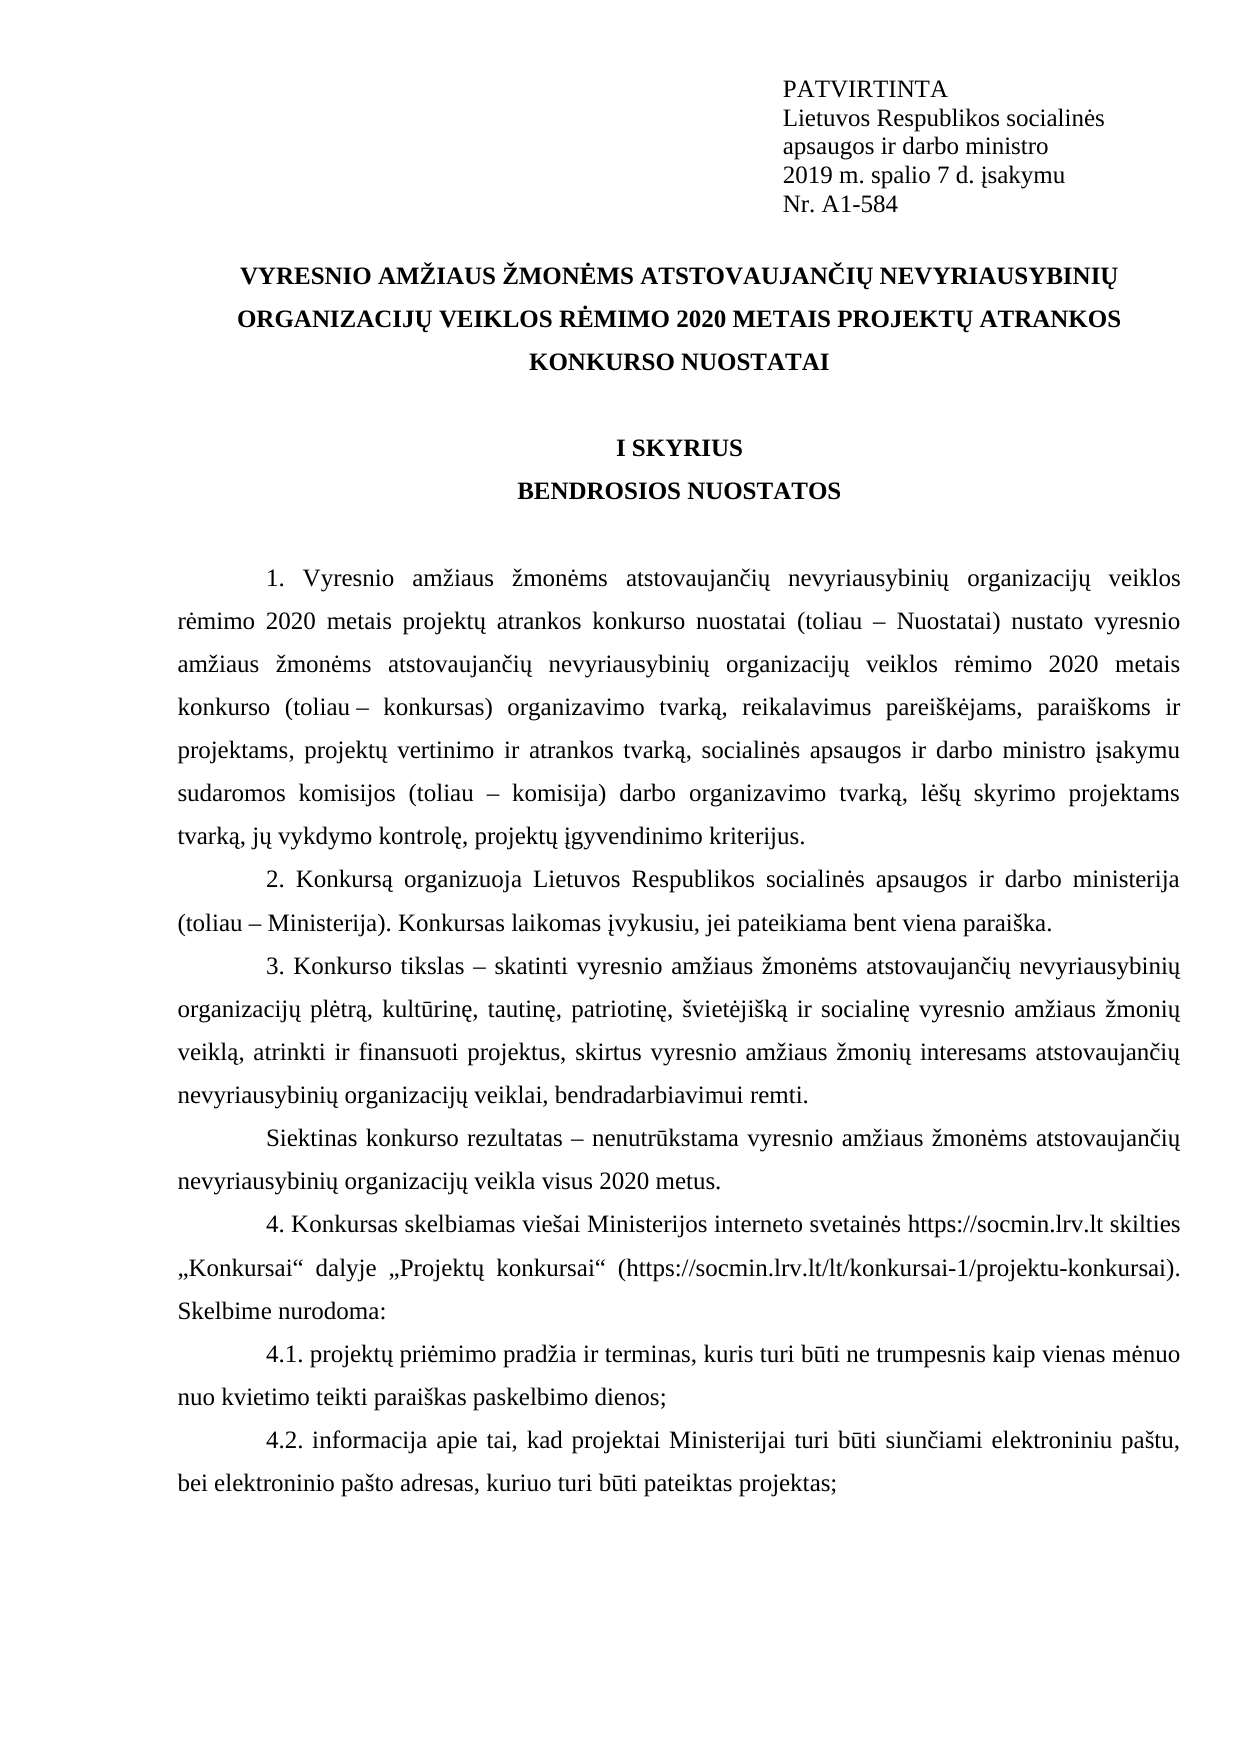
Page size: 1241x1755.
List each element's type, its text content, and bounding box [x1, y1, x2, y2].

text Nr. A1-584 [177, 189, 1181, 218]
text 2. Konkursą organizuoja Lietuvos Respublikos socialinės apsaugos ir darbo ministerija (toliau – Ministerija). Konkursas laikomas įvykusiu, jei pateikiama bent viena paraiška. [177, 864, 1181, 936]
text VYRESNIO AMŽIAUS ŽMONĖMS ATSTOVAUJANČIŲ NEVYRIAUSYBINIŲ ORGANIZACIJŲ VEIKLOS RĖMIMO 2020 METAIS PROJEKTŲ ATRANKOS KONKURSO NUOSTATAI [177, 261, 1181, 376]
text 4.1. projektų priėmimo pradžia ir terminas, kuris turi būti ne trumpesnis kaip vienas mėnuo nuo kvietimo teikti paraiškas paskelbimo dienos; [177, 1339, 1181, 1411]
text apsaugos ir darbo ministro [177, 131, 1181, 160]
text PATVIRTINTA [177, 74, 1181, 103]
text Lietuvos Respublikos socialinės [177, 103, 1181, 131]
text 3. Konkurso tikslas – skatinti vyresnio amžiaus žmonėms atstovaujančių nevyriausybinių organizacijų plėtrą, kultūrinę, tautinę, patriotinę, švietėjišką ir socialinę vyresnio amžiaus žmonių veiklą, atrinkti ir finansuoti projektus, skirtus vyresnio amžiaus žmonių interesams atstovaujančių nevyriausybinių organizacijų veiklai, bendradarbiavimui remti. [177, 951, 1181, 1109]
text 4. Konkursas skelbiamas viešai Ministerijos interneto svetainės https://socmin.lrv.lt skilties „Konkursai“ dalyje „Projektų konkursai“ (https://socmin.lrv.lt/lt/konkursai-1/projektu-konkursai). Skelbime nurodoma: [177, 1209, 1181, 1324]
text BENDROSIOS NUOSTATOS [177, 476, 1181, 505]
text I SKYRIUS [177, 433, 1181, 462]
text 1. Vyresnio amžiaus žmonėms atstovaujančių nevyriausybinių organizacijų veiklos rėmimo 2020 metais projektų atrankos konkurso nuostatai (toliau – Nuostatai) nustato vyresnio amžiaus žmonėms atstovaujančių nevyriausybinių organizacijų veiklos rėmimo 2020 metais konkurso (toliau – konkursas) organizavimo tvarką, reikalavimus pareiškėjams, paraiškoms ir projektams, projektų vertinimo ir atrankos tvarką, socialinės apsaugos ir darbo ministro įsakymu sudaromos komisijos (toliau – komisija) darbo organizavimo tvarką, lėšų skyrimo projektams tvarką, jų vykdymo kontrolę, projektų įgyvendinimo kriterijus. [177, 563, 1181, 850]
text 4.2. informacija apie tai, kad projektai Ministerijai turi būti siunčiami elektroniniu paštu, bei elektroninio pašto adresas, kuriuo turi būti pateiktas projektas; [177, 1425, 1181, 1497]
text 2019 m. spalio 7 d. įsakymu [177, 160, 1181, 189]
text Siektinas konkurso rezultatas – nenutrūkstama vyresnio amžiaus žmonėms atstovaujančių nevyriausybinių organizacijų veikla visus 2020 metus. [177, 1123, 1181, 1195]
